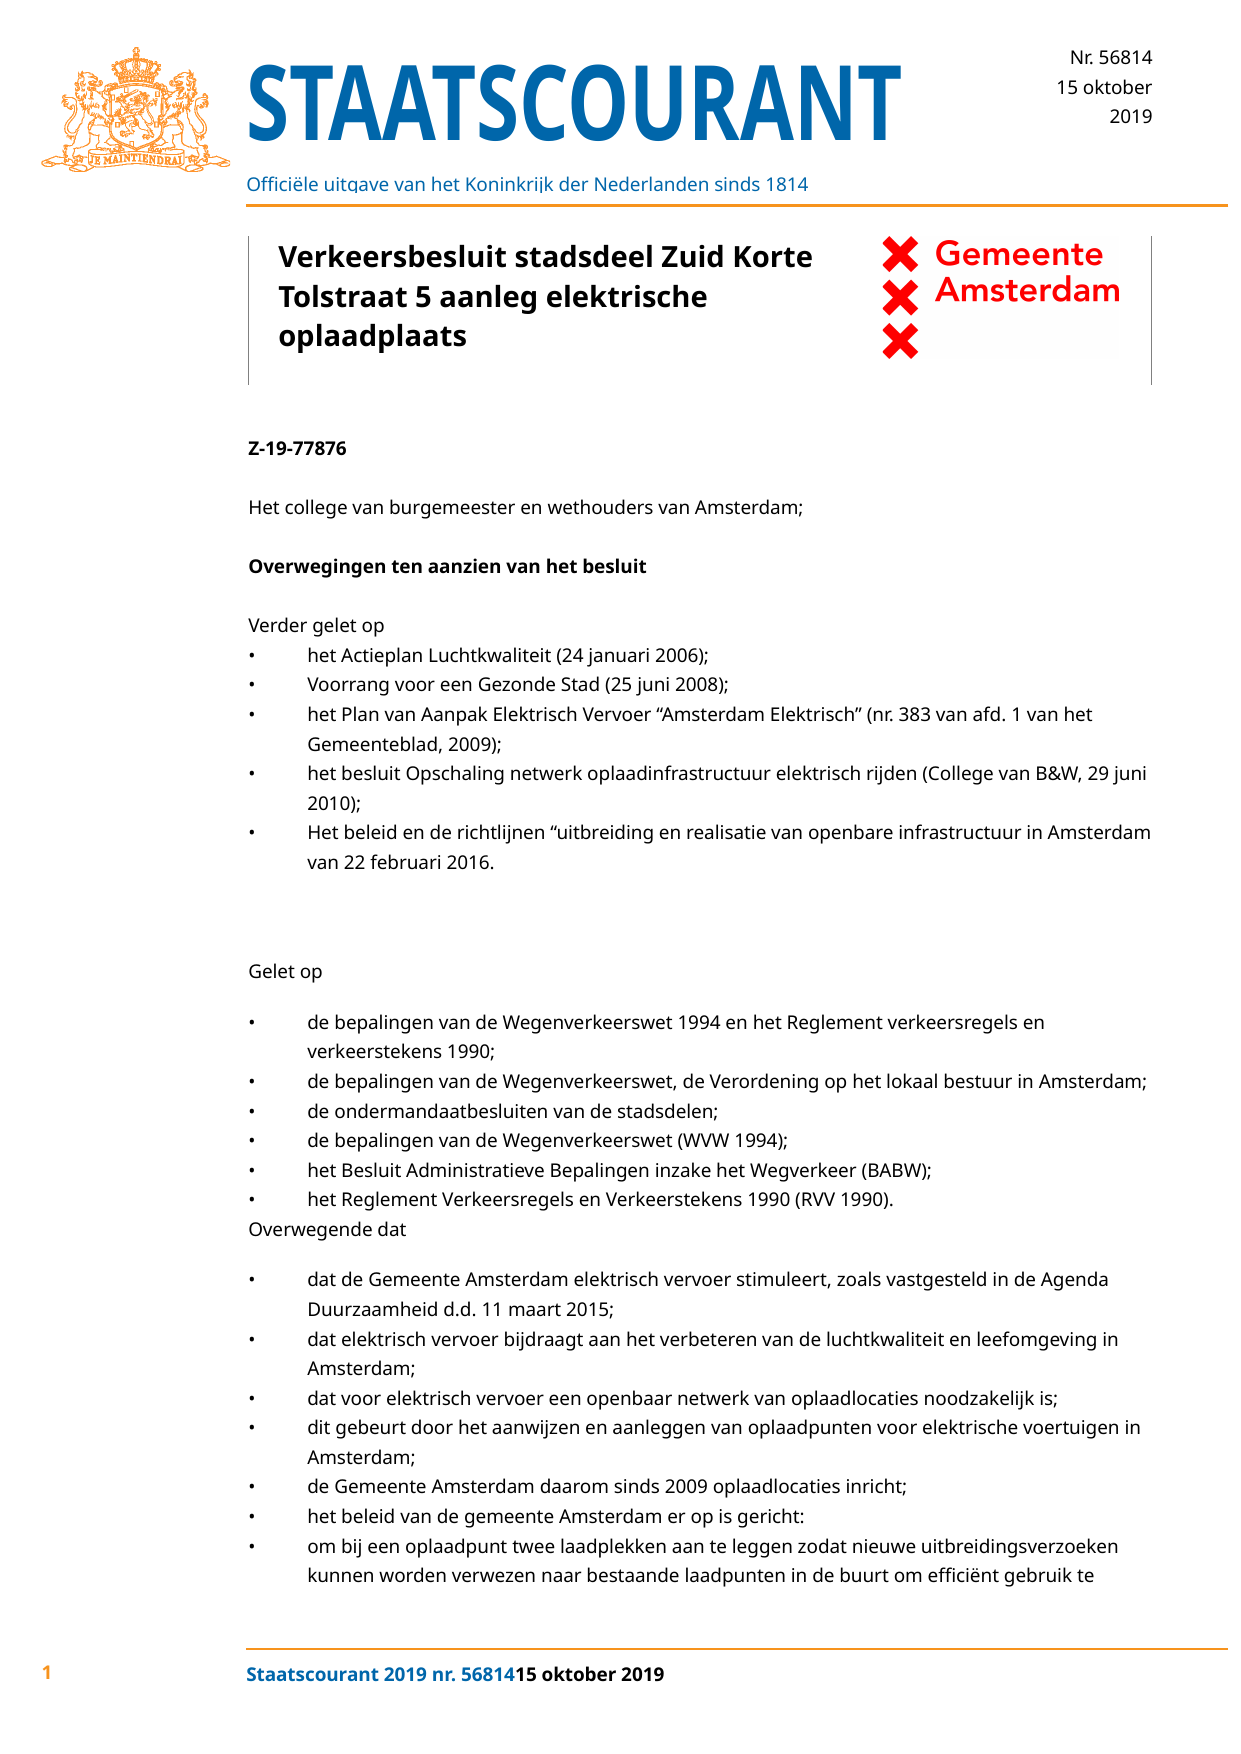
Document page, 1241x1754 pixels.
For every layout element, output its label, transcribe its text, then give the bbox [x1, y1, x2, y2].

text Overwegende dat [248, 1216, 1152, 1242]
text Verder gelet op [248, 612, 1152, 638]
list het beleid van de gemeente Amsterdam er op is gericht: [248, 1503, 1152, 1529]
list dit gebeurt door het aanwijzen en aanleggen van oplaadpunten voor elektrische voertuigen in Amsterdam; [248, 1414, 1152, 1470]
text Overwegingen ten aanzien van het besluit [248, 553, 1152, 579]
list dat de Gemeente Amsterdam elektrisch vervoer stimuleert, zoals vastgesteld in de Agenda Duurzaamheid d.d. 11 maart 2015; [248, 1267, 1152, 1322]
text Het college van burgemeester en wethouders van Amsterdam; [248, 494, 1152, 520]
text Z-19-77876 [248, 435, 1152, 461]
list dat voor elektrisch vervoer een openbaar netwerk van oplaadlocaties noodzakelijk is; [248, 1385, 1152, 1411]
list het besluit Opschaling netwerk oplaadinfrastructuur elektrisch rijden (College van B&W, 29 juni 2010); [248, 760, 1152, 816]
list de bepalingen van de Wegenverkeerswet, de Verordening op het lokaal bestuur in Amsterdam; [248, 1068, 1152, 1094]
list het Besluit Administratieve Bepalingen inzake het Wegverkeer (BABW); [248, 1157, 1152, 1183]
list het Reglement Verkeersregels en Verkeerstekens 1990 (RVV 1990). [248, 1187, 1152, 1212]
picture [41, 47, 231, 172]
text Gelet op [248, 959, 1152, 984]
table_header [850, 236, 1151, 385]
list het Actieplan Luchtkwaliteit (24 januari 2006); [248, 642, 1152, 668]
list de Gemeente Amsterdam daarom sinds 2009 oplaadlocaties inricht; [248, 1474, 1152, 1499]
table_header Verkeersbesluit stadsdeel Zuid Korte Tolstraat 5 aanleg elektrische oplaadplaats [249, 236, 850, 385]
list dat elektrisch vervoer bijdraagt aan het verbeteren van de luchtkwaliteit en leefomgeving in Amsterdam; [248, 1326, 1152, 1381]
list Voorrang voor een Gezonde Stad (25 juni 2008); [248, 672, 1152, 697]
list om bij een oplaadpunt twee laadplekken aan te leggen zodat nieuwe uitbreidingsverzoeken kunnen worden verwezen naar bestaande laadpunten in de buurt om efficiënt gebruik te [248, 1533, 1152, 1588]
list het Plan van Aanpak Elektrisch Vervoer “Amsterdam Elektrisch” (nr. 383 van afd. 1 van het Gemeenteblad, 2009); [248, 701, 1152, 757]
list Het beleid en de richtlijnen “uitbreiding en realisatie van openbare infrastructuur in Amsterdam van 22 februari 2016. [248, 819, 1152, 875]
list de ondermandaatbesluiten van de stadsdelen; [248, 1098, 1152, 1124]
list de bepalingen van de Wegenverkeerswet (WVW 1994); [248, 1127, 1152, 1153]
list de bepalingen van de Wegenverkeerswet 1994 en het Reglement verkeersregels en verkeerstekens 1990; [248, 1009, 1152, 1064]
picture [882, 236, 1119, 359]
